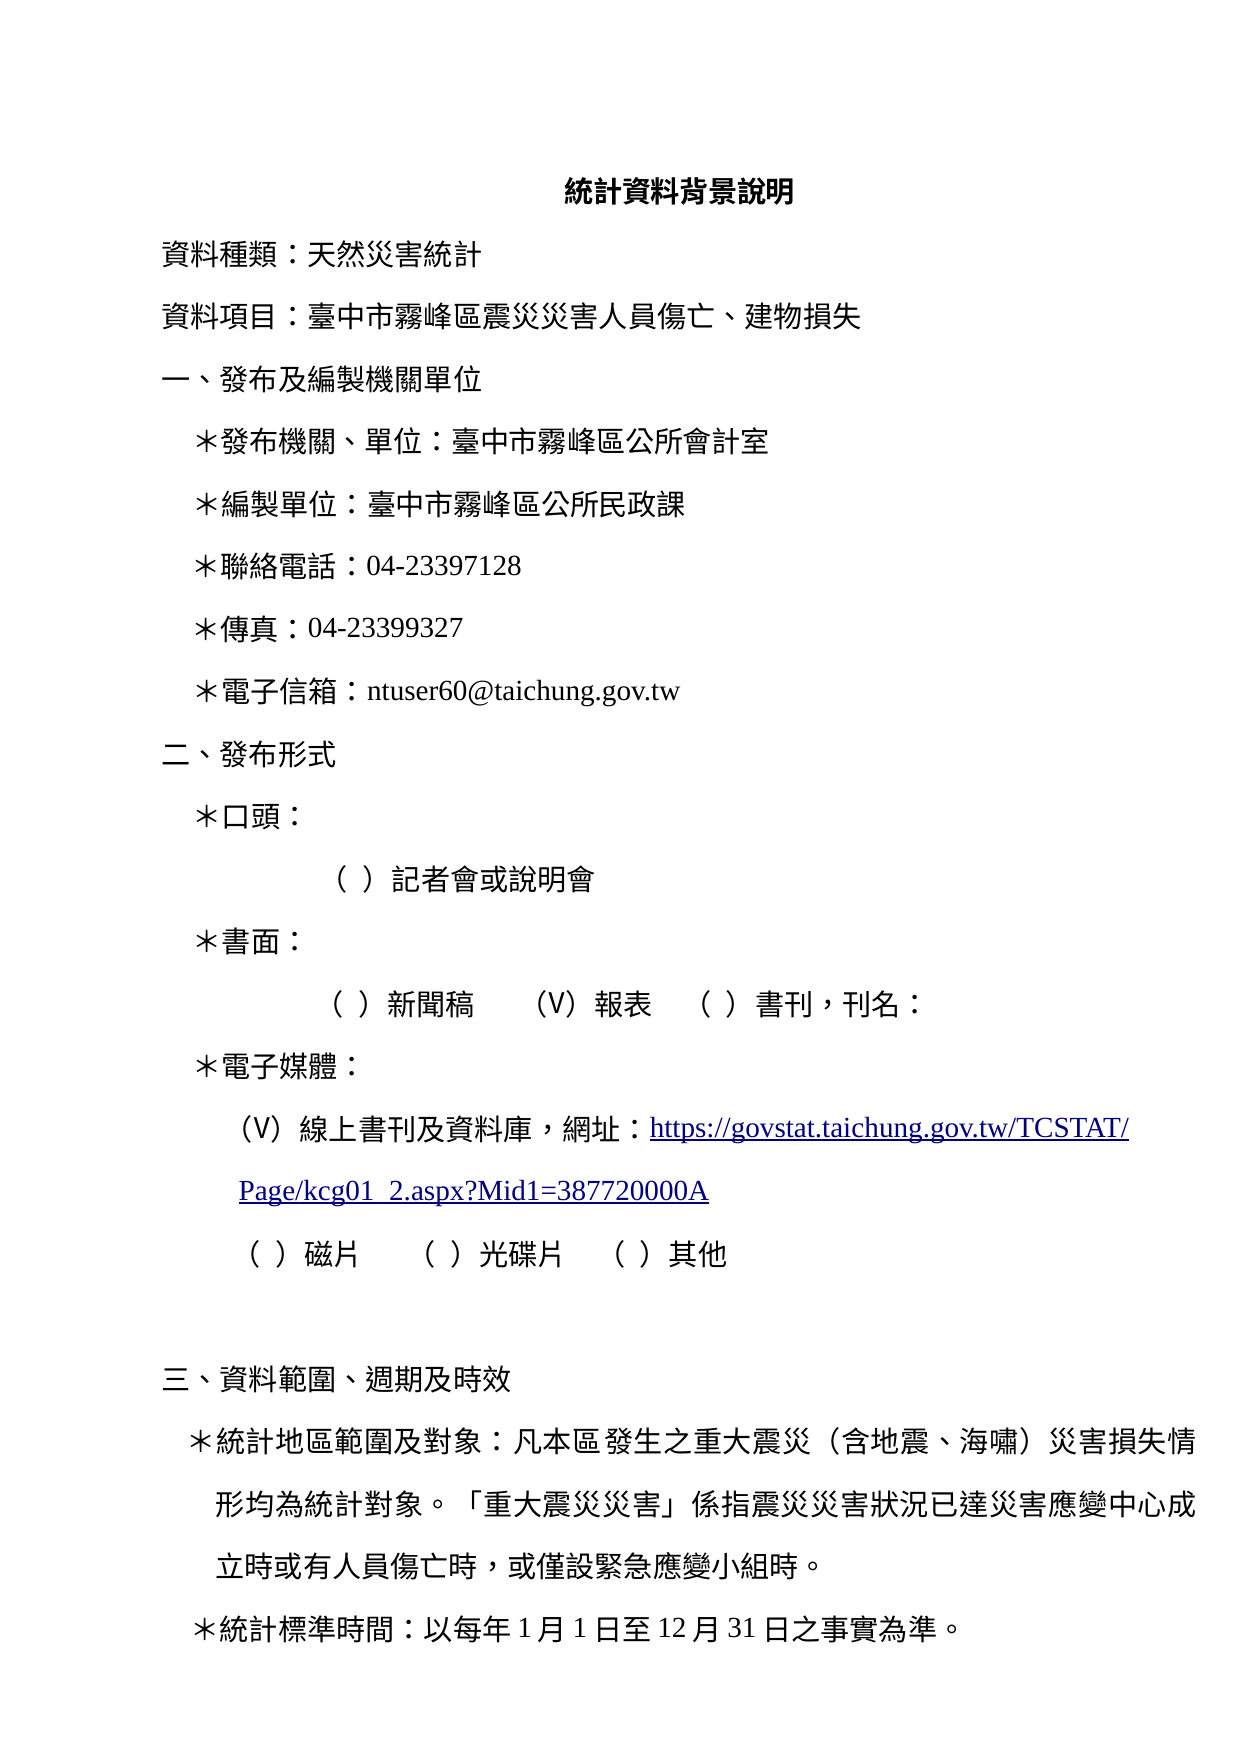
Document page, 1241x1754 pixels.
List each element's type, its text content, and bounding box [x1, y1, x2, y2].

table_header 統計資料背景說明 資料種類：天然災害統計 資料項目：臺中市霧峰區震災災害人員傷亡、建物損失 一、發布及編製機關單位 ＊發布機關、單位：臺中市霧峰區公所會計室 ＊編製單位：臺中市霧峰區公所民政課 ＊聯絡電話：04-23397128 ＊傳真：04-23399327 ＊電子信箱：ntuser60@taichung.gov.tw 二、發布形式 口頭： （ ）記者會或說明會 書面： （ ）新聞稿 （V）報表 （ ）書刊，刊名： ＊電子媒體： （V）線上書刊及資料庫，網址：https://govstat.taichung.gov.tw/TCSTAT/Page/kcg01_2.aspx?Mid1=387720000A （ ）磁片 （ ）光碟片 （ ）其他 三、資料範圍、週期及時效 ＊統計地區範圍及對象：凡本區發生之重大震災（含地震、海嘯）災害損失情形均為統計對象。「重大震災災害」係指震災災害狀況已達災害應變中心成立時或有人員傷亡時，或僅設緊急應變小組時。 ＊統計標準時間：以每年1月1日至12月31日之事實為準。 [150, 148, 1209, 1648]
